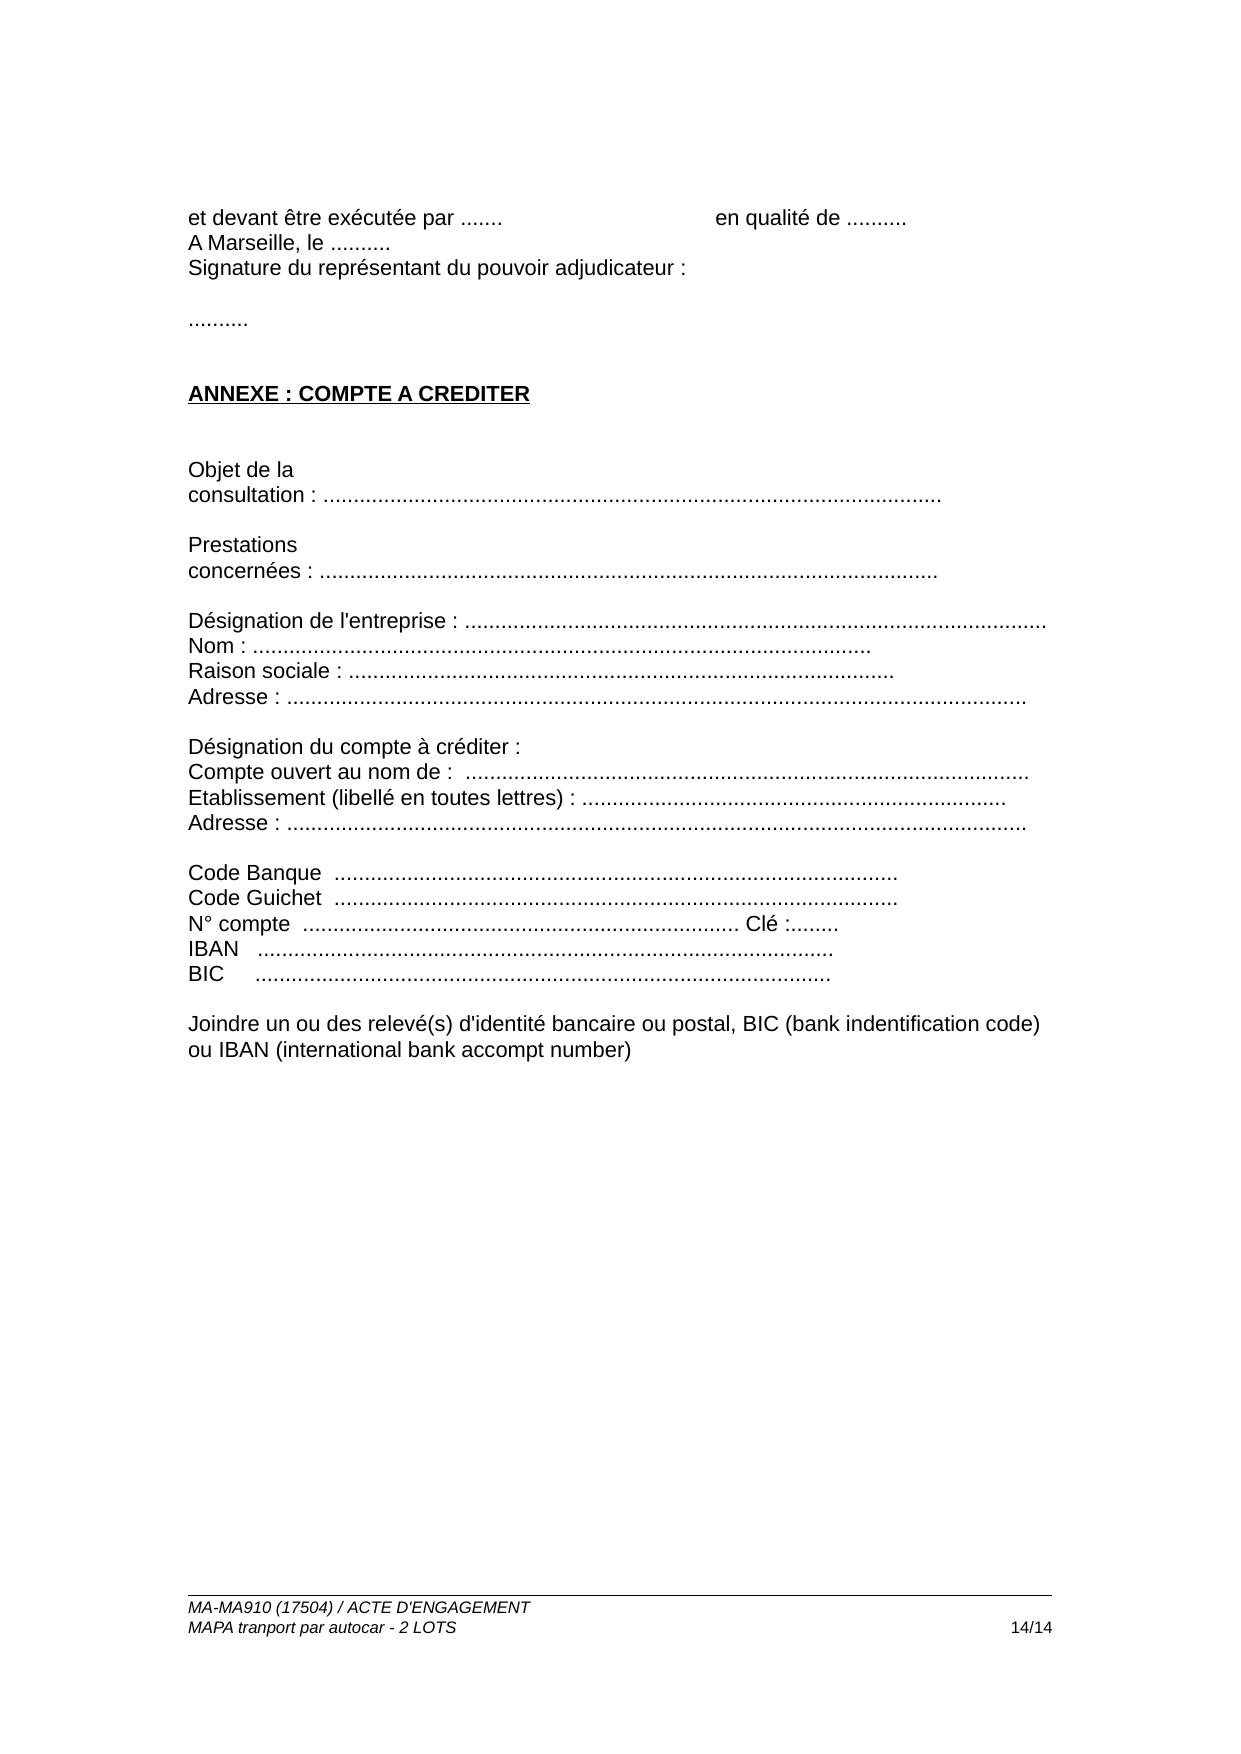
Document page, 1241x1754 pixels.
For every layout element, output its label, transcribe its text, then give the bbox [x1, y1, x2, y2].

text Objet de la consultation : ...................................................................................................... [188, 457, 1052, 507]
text Adresse : .......................................................................................................................... [188, 683, 1052, 709]
text IBAN ............................................................................................... [188, 936, 1052, 961]
text Adresse : .......................................................................................................................... [188, 809, 1052, 835]
text Etablissement (libellé en toutes lettres) : ...................................................................... [188, 784, 1052, 809]
text BIC ............................................................................................... [188, 961, 1052, 986]
text N° compte ........................................................................ Clé :........ [188, 910, 1052, 936]
text Code Banque ............................................................................................. [188, 860, 1052, 885]
text .......... [188, 305, 1052, 331]
text Désignation du compte à créditer : [188, 734, 1052, 759]
text Compte ouvert au nom de : ............................................................................................. [188, 759, 1052, 784]
text et devant être exécutée par ....... en qualité de .......... [188, 204, 1052, 230]
text Raison sociale : .......................................................................................... [188, 658, 1052, 683]
text Désignation de l'entreprise : ................................................................................................ [188, 608, 1052, 633]
text Code Guichet ............................................................................................. [188, 885, 1052, 910]
text Joindre un ou des relevé(s) d'identité bancaire ou postal, BIC (bank indentification code) ou IBAN (international bank accompt number) [188, 1011, 1052, 1062]
text Signature du représentant du pouvoir adjudicateur : [188, 255, 1052, 280]
text ANNEXE : COMPTE A CREDITER [188, 381, 1052, 406]
text Prestations concernées : ...................................................................................................... [188, 532, 1052, 583]
text A Marseille, le .......... [188, 230, 1052, 255]
text Nom : ...................................................................................................... [188, 633, 1052, 658]
